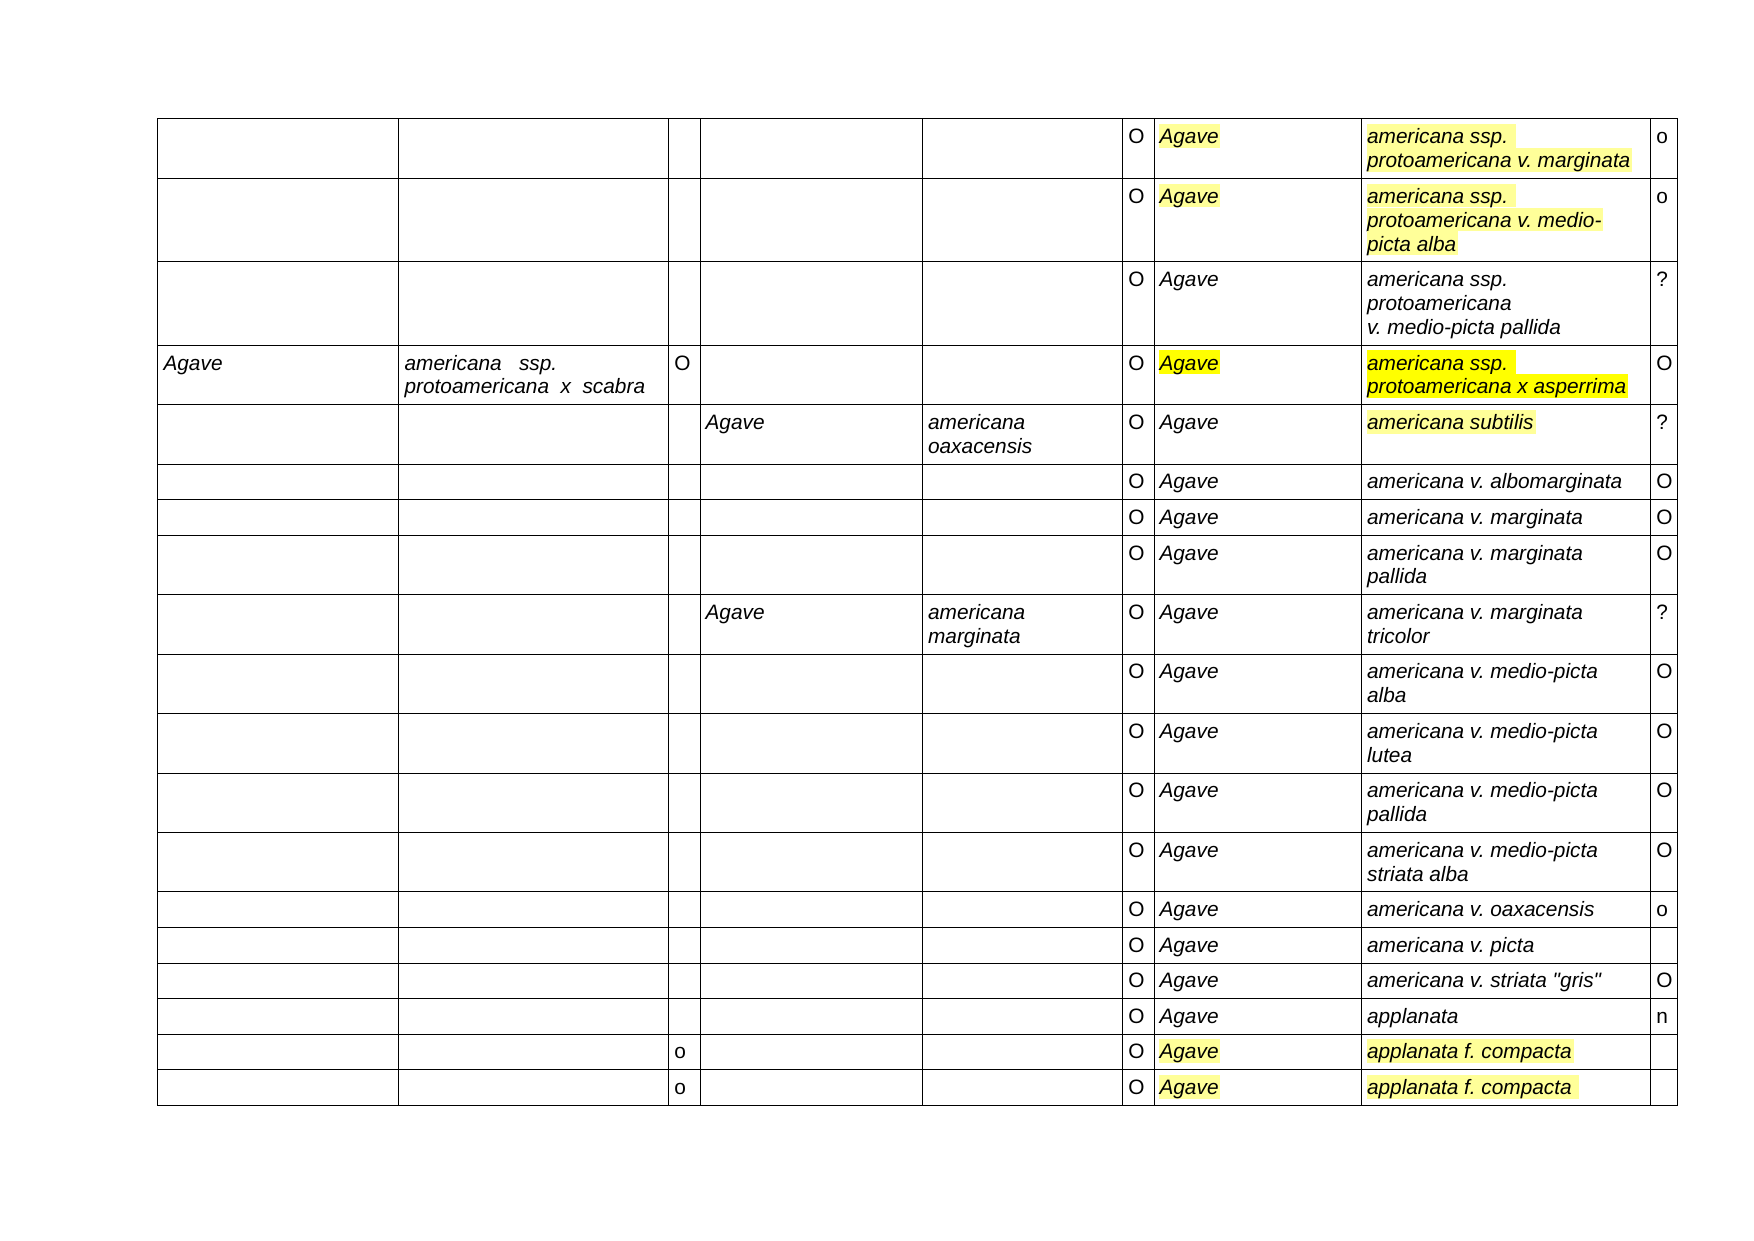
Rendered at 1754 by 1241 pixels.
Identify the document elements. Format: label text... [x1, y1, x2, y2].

table_cell [158, 1035, 398, 1069]
table_cell [399, 833, 668, 891]
table_cell O [1123, 262, 1154, 344]
table_cell americana subtilis [1362, 405, 1650, 463]
table_cell [923, 262, 1122, 344]
table_cell Agave [1155, 714, 1361, 772]
table_cell [701, 119, 922, 178]
table_cell O [1123, 714, 1154, 772]
table_cell americana marginata [923, 595, 1122, 653]
table_cell [923, 536, 1122, 594]
table_cell n [1651, 999, 1677, 1033]
table_cell [1651, 1070, 1677, 1104]
table_cell [701, 262, 922, 344]
table_cell [701, 774, 922, 832]
table_cell applanata [1362, 999, 1650, 1033]
table_cell [669, 964, 700, 998]
table_cell americana v. marginata [1362, 500, 1650, 534]
table_cell americana v. marginata tricolor [1362, 595, 1650, 653]
table_cell [701, 999, 922, 1033]
table_cell [923, 833, 1122, 891]
table_cell Agave [701, 405, 922, 463]
table_cell [923, 999, 1122, 1033]
table_cell O [1123, 465, 1154, 499]
table_cell [701, 964, 922, 998]
table_cell [669, 465, 700, 499]
table_cell applanata f. compacta [1362, 1070, 1650, 1104]
table_cell [158, 536, 398, 594]
table_cell Agave [1155, 500, 1361, 534]
table_cell o [669, 1070, 700, 1104]
table_cell O [1651, 655, 1677, 713]
table_cell Agave [1155, 964, 1361, 998]
table_cell [399, 262, 668, 344]
table_cell applanata f. compacta [1362, 1035, 1650, 1069]
table_cell [669, 405, 700, 463]
table_cell americana ssp. protoamericana x scabra [399, 346, 668, 404]
table_cell [923, 964, 1122, 998]
table_cell Agave [1155, 536, 1361, 594]
table_cell [923, 892, 1122, 927]
table_cell o [669, 1035, 700, 1069]
table_cell [399, 465, 668, 499]
table_cell [669, 119, 700, 178]
table_cell Agave [1155, 833, 1361, 891]
table_cell [923, 465, 1122, 499]
table_cell americana v. medio-picta striata alba [1362, 833, 1650, 891]
table_cell Agave [1155, 119, 1361, 178]
table_cell [158, 964, 398, 998]
table_cell O [1651, 465, 1677, 499]
table_cell ? [1651, 262, 1677, 344]
table_cell [158, 119, 398, 178]
table_cell [399, 714, 668, 772]
table_cell [158, 928, 398, 962]
table_cell O [1123, 179, 1154, 261]
table_cell O [1651, 500, 1677, 534]
table_cell O [1123, 500, 1154, 534]
table_cell [669, 928, 700, 962]
table_cell [399, 119, 668, 178]
table_cell [701, 928, 922, 962]
table_cell Agave [1155, 595, 1361, 653]
table_cell [158, 999, 398, 1033]
table_cell [158, 714, 398, 772]
table_cell [1651, 1035, 1677, 1069]
table_cell [669, 500, 700, 534]
table_cell Agave [1155, 405, 1361, 463]
table_cell americana v. medio-picta alba [1362, 655, 1650, 713]
table_cell Agave [1155, 346, 1361, 404]
table_cell O [1123, 119, 1154, 178]
table_cell [158, 1070, 398, 1104]
table_cell [669, 714, 700, 772]
table_cell o [1651, 892, 1677, 927]
table_cell [158, 774, 398, 832]
table_cell [701, 892, 922, 927]
table_cell [399, 964, 668, 998]
table_cell [158, 595, 398, 653]
table_cell [158, 405, 398, 463]
table_cell [923, 928, 1122, 962]
table_cell [669, 833, 700, 891]
table_cell ? [1651, 405, 1677, 463]
table_cell [158, 892, 398, 927]
table_cell O [1123, 833, 1154, 891]
table_cell americana ssp. protoamericana v. medio-picta pallida [1362, 262, 1650, 344]
table_cell O [1123, 774, 1154, 832]
table_cell Agave [1155, 774, 1361, 832]
table_cell [701, 714, 922, 772]
table_cell americana v. marginata pallida [1362, 536, 1650, 594]
table_cell Agave [701, 595, 922, 653]
table_cell O [669, 346, 700, 404]
table_cell [701, 833, 922, 891]
table_cell americana ssp. protoamericana x asperrima [1362, 346, 1650, 404]
table_cell [399, 892, 668, 927]
table_cell [701, 536, 922, 594]
table_cell o [1651, 179, 1677, 261]
table_cell americana ssp. protoamericana v. medio-picta alba [1362, 179, 1650, 261]
table_cell O [1123, 405, 1154, 463]
table_cell O [1123, 999, 1154, 1033]
table_cell Agave [1155, 928, 1361, 962]
table_cell [399, 1035, 668, 1069]
table_cell Agave [1155, 179, 1361, 261]
table_cell Agave [1155, 465, 1361, 499]
table_cell [923, 1035, 1122, 1069]
table_cell [669, 655, 700, 713]
table_cell [399, 999, 668, 1033]
table_cell [923, 774, 1122, 832]
table_cell O [1123, 928, 1154, 962]
table_cell [399, 655, 668, 713]
table_cell Agave [1155, 655, 1361, 713]
table_cell [158, 262, 398, 344]
table_cell americana v. striata "gris" [1362, 964, 1650, 998]
table_cell O [1651, 536, 1677, 594]
table_cell [701, 346, 922, 404]
table_cell [669, 774, 700, 832]
table_cell [669, 892, 700, 927]
table_cell o [1651, 119, 1677, 178]
table_cell O [1651, 346, 1677, 404]
table_cell [701, 179, 922, 261]
table_cell O [1651, 714, 1677, 772]
table_cell [701, 500, 922, 534]
table_cell O [1651, 964, 1677, 998]
table_cell [399, 1070, 668, 1104]
table_cell americana v. medio-picta pallida [1362, 774, 1650, 832]
table_cell [923, 179, 1122, 261]
table_cell [923, 500, 1122, 534]
table_cell [669, 595, 700, 653]
table_cell O [1651, 774, 1677, 832]
table_cell americana v. oaxacensis [1362, 892, 1650, 927]
table_cell O [1123, 655, 1154, 713]
table_cell [399, 928, 668, 962]
table_cell Agave [1155, 1035, 1361, 1069]
table_cell Agave [1155, 892, 1361, 927]
table_cell ? [1651, 595, 1677, 653]
table_cell [669, 262, 700, 344]
table_cell [923, 714, 1122, 772]
table_cell O [1123, 1070, 1154, 1104]
table_cell americana oaxacensis [923, 405, 1122, 463]
table_cell O [1123, 892, 1154, 927]
table_cell americana v. albomarginata [1362, 465, 1650, 499]
table_cell Agave [158, 346, 398, 404]
table_cell O [1123, 1035, 1154, 1069]
table_cell [158, 655, 398, 713]
table_cell [669, 536, 700, 594]
table_cell [923, 1070, 1122, 1104]
table_cell Agave [1155, 262, 1361, 344]
table_cell [158, 500, 398, 534]
table_cell [701, 655, 922, 713]
table_cell [701, 465, 922, 499]
table_cell [923, 655, 1122, 713]
table_cell O [1123, 346, 1154, 404]
table_cell Agave [1155, 1070, 1361, 1104]
table_cell [923, 119, 1122, 178]
table_cell [399, 774, 668, 832]
table_cell O [1123, 964, 1154, 998]
table_cell [399, 595, 668, 653]
table_cell [1651, 928, 1677, 962]
table_cell O [1123, 536, 1154, 594]
table_cell O [1123, 595, 1154, 653]
table_cell [669, 999, 700, 1033]
table_cell [701, 1070, 922, 1104]
table_cell americana v. medio-picta lutea [1362, 714, 1650, 772]
table_cell [923, 346, 1122, 404]
table_cell [399, 536, 668, 594]
table_cell [399, 500, 668, 534]
table_cell Agave [1155, 999, 1361, 1033]
table_cell americana v. picta [1362, 928, 1650, 962]
table_cell [701, 1035, 922, 1069]
table_cell [399, 179, 668, 261]
table_cell [158, 465, 398, 499]
table_cell [399, 405, 668, 463]
table_cell americana ssp. protoamericana v. marginata [1362, 119, 1650, 178]
table_cell [158, 833, 398, 891]
table_cell O [1651, 833, 1677, 891]
table_cell [158, 179, 398, 261]
table_cell [669, 179, 700, 261]
